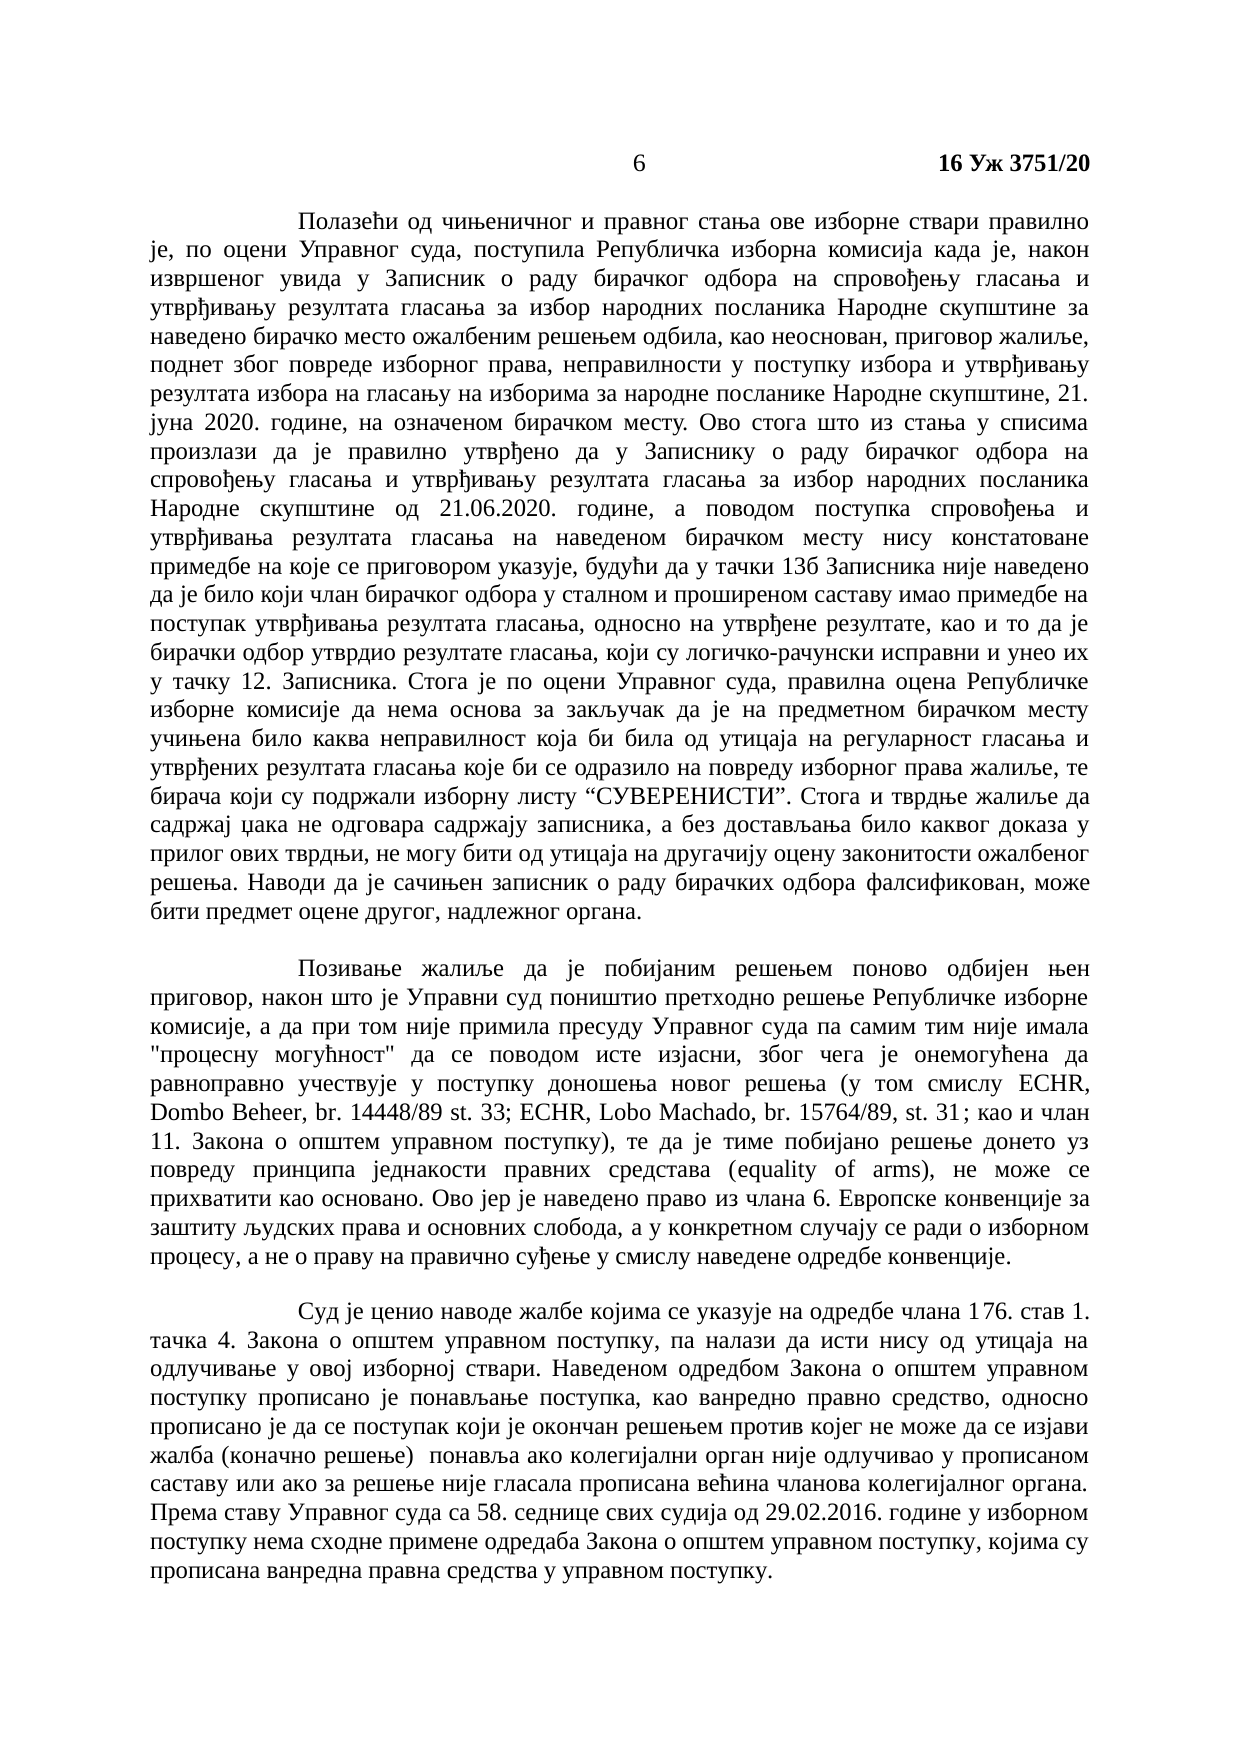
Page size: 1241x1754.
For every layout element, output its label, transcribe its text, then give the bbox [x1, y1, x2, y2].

text Позивање жалиље да је побијаним решењем поново одбијен њен приговор, након што је Управни суд поништио претходно решење Републичке изборне комисије, а да при том није примила пресуду Управног суда па самим тим није имала "процесну могућност" да се поводом исте изјасни, због чега је онемогућена да равноправно учествује у поступку доношења новог решења (у том смислу ECHR, Dombo Beheer, br. 14448/89 st. 33; ECHR, Lobo Machado, br. 15764/89, st. 31; као и члан 11. Закона о општем управном поступку), те да је тиме побијано решење донето уз повреду принципа једнакости правних средстава (equality of arms), не може се прихватити као основано. Ово јер је наведено право из члана 6. Европске конвенције за заштиту људских права и основних слобода, а у конкретном случају се ради о изборном процесу, а не о праву на правично суђење у смислу наведене одредбе конвенције. [150, 953, 1090, 1269]
text Суд је ценио наводе жалбе којима се указује на одредбе члана 176. став 1. тачка 4. Закона о општем управном поступку, па налази да исти нису од утицаја на одлучивање у овој изборној ствари. Наведеном одредбом Закона о општем управном поступку прописано је понављање поступка, као ванредно правно средство, односно прописано је да се поступак који је окончан решењем против којег не може да се изјави жалба (коначно решење) понавља ако колегијални орган није одлучивао у прописаном саставу или ако за решење није гласала прописана већина чланова колегијалног органа. Према ставу Управног суда са 58. седнице свих судија од 29.02.2016. године у изборном поступку нема сходне примене одредаба Закона о општем управном поступку, којима су прописана ванредна правна средства у управном поступку. [150, 1296, 1090, 1583]
text Полазећи од чињеничног и правног стања ове изборне ствари правилно је, по оцени Управног суда, поступила Републичка изборна комисија када је, након извршеног увида у Записник о раду бирачког одбора на спровођењу гласања и утврђивању резултата гласања за избор народних посланика Народне скупштине за наведено бирачко место ожалбеним решењем одбила, као неоснован, приговор жалиље, поднет због повреде изборног права, неправилности у поступку избора и утврђивању резултата избора на гласању на изборима за народне посланике Народне скупштине, 21. јуна 2020. године, на означеном бирачком месту. Ово стога што из стања у списима произлази да је правилно утврђено да у Записнику о раду бирачког одбора на спровођењу гласања и утврђивању резултата гласања за избор народних посланика Народне скупштине од 21.06.2020. године, а поводом поступка спровођења и утврђивања резултата гласања на наведеном бирачком месту нису констатоване примедбе на које се приговором указује, будући да у тачки 13б Записника није наведено да је било који члан бирачког одбора у сталном и проширеном саставу имао примедбе на поступак утврђивања резултата гласања, односно на утврђене резултате, као и то да је бирачки одбор утврдио резултате гласања, који су логичко-рачунски исправни и унео их у тачку 12. Записника. Стога је по оцени Управног суда, правилна оцена Републичке изборне комисије да нема основа за закључак да је на предметном бирачком месту учињена било каква неправилност која би била од утицаја на регуларност гласања и утврђених резултата гласања које би се одразило на повреду изборног права жалиље, те бирача који су подржали изборну листу “СУВЕРЕНИСТИ”. Стога и тврдње жалиље да садржај џака не одговара садржају записника, а без достављања било каквог доказа у прилог ових тврдњи, не могу бити од утицаја на другачију оцену законитости ожалбеног решења. Наводи да је сачињен записник о раду бирачких одбора фалсификован, може бити предмет оцене другог, надлежног органа. [150, 206, 1090, 924]
